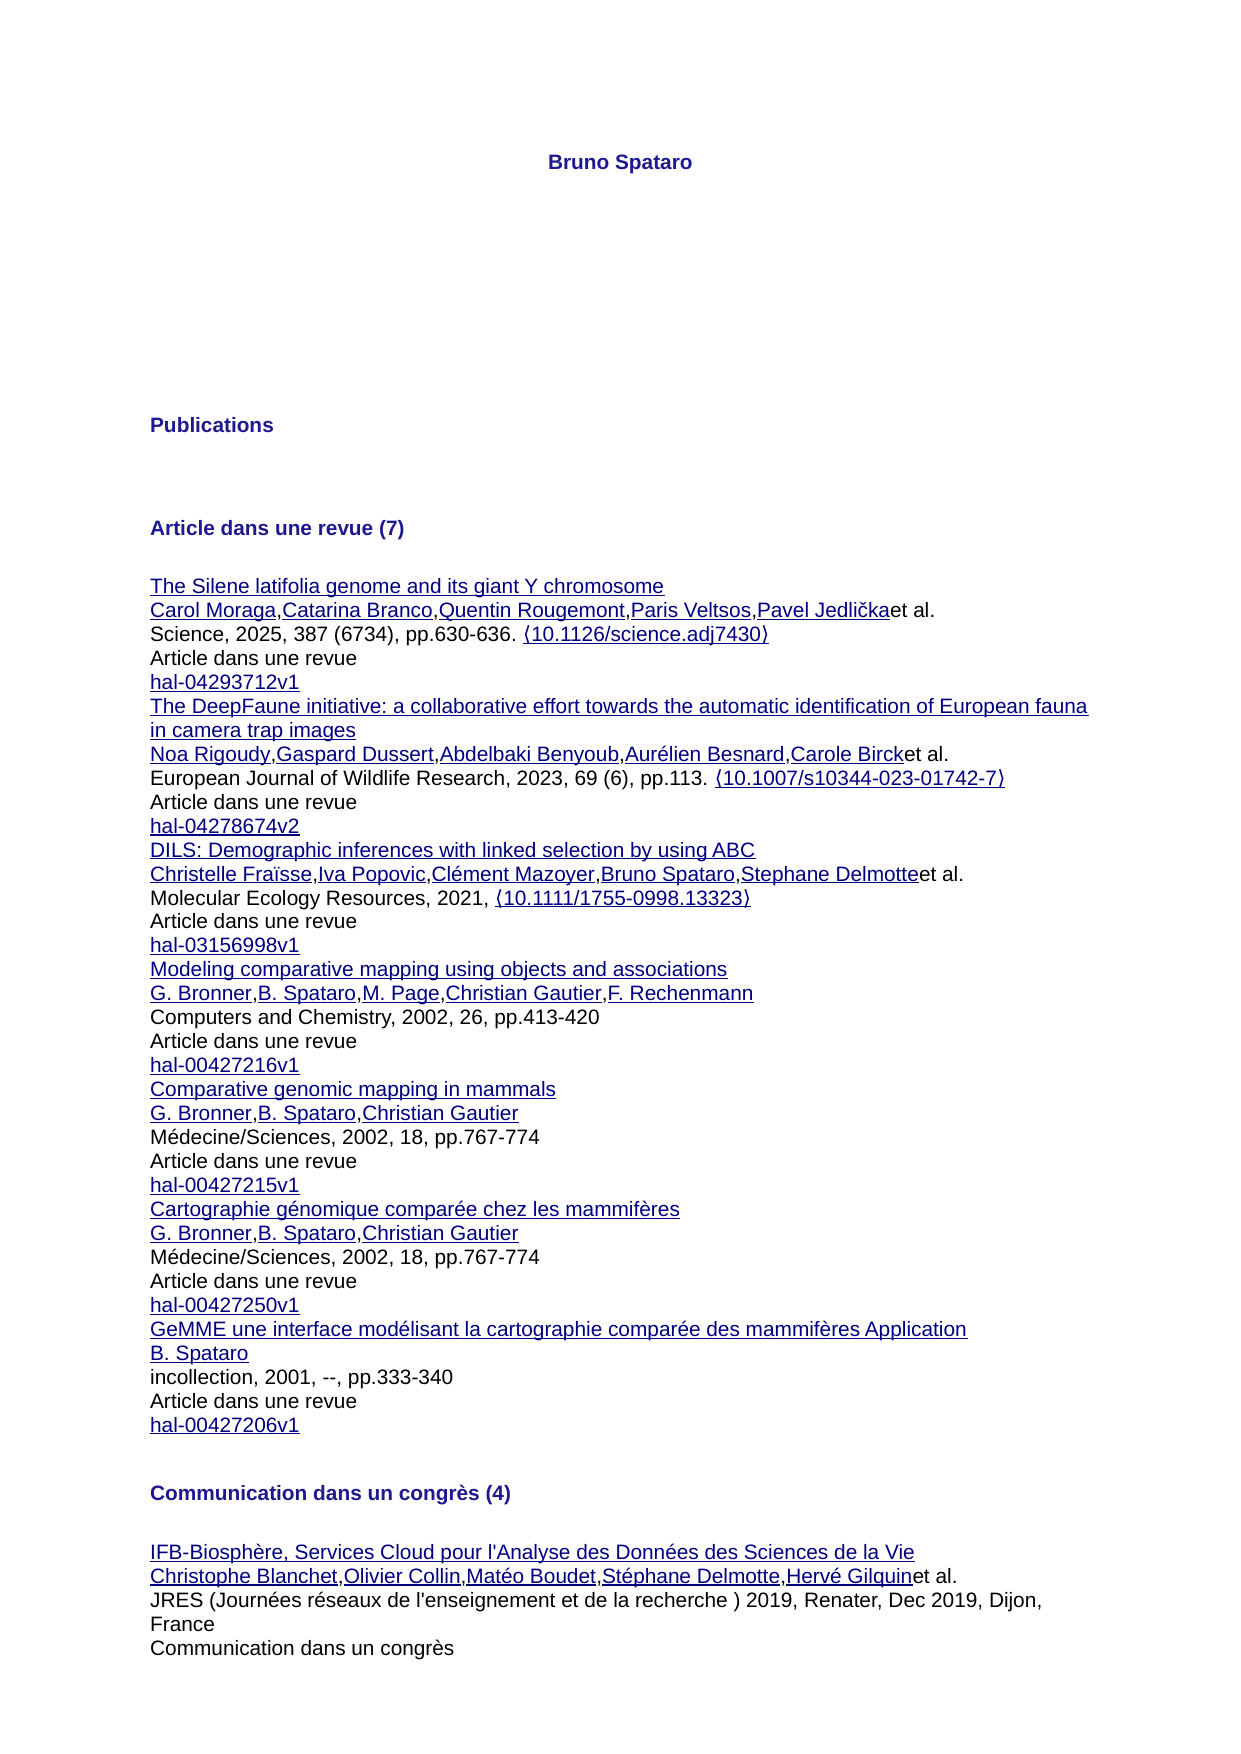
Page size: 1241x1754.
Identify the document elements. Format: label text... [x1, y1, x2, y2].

subtitle Bruno Spataro [150, 150, 1090, 174]
table_cell GeMME une interface modélisant la cartographie comparée des mammifères Application B. Spataro incollection, 2001, --, pp.333-340 Article dans une revue hal-00427206v1 [150, 1317, 1090, 1436]
table_cell The DeepFaune initiative: a collaborative effort towards the automatic identification of European fauna in camera trap images Noa Rigoudy,Gaspard Dussert,Abdelbaki Benyoub,Aurélien Besnard,Carole Bircket al. European Journal of Wildlife Research, 2023, 69 (6), pp.113. ⟨10.1007/s10344-023-01742-7⟩ Article dans une revue hal-04278674v2 [150, 694, 1090, 837]
subtitle Communication dans un congrès (4) [150, 1481, 1090, 1505]
table_header The Silene latifolia genome and its giant Y chromosome Carol Moraga,Catarina Branco,Quentin Rougemont,Paris Veltsos,Pavel Jedličkaet al. Science, 2025, 387 (6734), pp.630-636. ⟨10.1126/science.adj7430⟩ Article dans une revue hal-04293712v1 [150, 574, 1090, 694]
table_header IFB-Biosphère, Services Cloud pour l'Analyse des Données des Sciences de la Vie Christophe Blanchet,Olivier Collin,Matéo Boudet,Stéphane Delmotte,Hervé Gilquinet al. JRES (Journées réseaux de l'enseignement et de la recherche ) 2019, Renater, Dec 2019, Dijon, France Communication dans un congrès [150, 1540, 1090, 1659]
table_cell Comparative genomic mapping in mammals G. Bronner,B. Spataro,Christian Gautier Médecine/Sciences, 2002, 18, pp.767-774 Article dans une revue hal-00427215v1 [150, 1077, 1090, 1197]
table_cell Modeling comparative mapping using objects and associations G. Bronner,B. Spataro,M. Page,Christian Gautier,F. Rechenmann Computers and Chemistry, 2002, 26, pp.413-420 Article dans une revue hal-00427216v1 [150, 957, 1090, 1077]
table_cell Cartographie génomique comparée chez les mammifères G. Bronner,B. Spataro,Christian Gautier Médecine/Sciences, 2002, 18, pp.767-774 Article dans une revue hal-00427250v1 [150, 1197, 1090, 1317]
subtitle Publications [150, 412, 1090, 436]
table_cell DILS: Demographic inferences with linked selection by using ABC Christelle Fraïsse,Iva Popovic,Clément Mazoyer,Bruno Spataro,Stephane Delmotteet al. Molecular Ecology Resources, 2021, ⟨10.1111/1755-0998.13323⟩ Article dans une revue hal-03156998v1 [150, 838, 1090, 957]
subtitle Article dans une revue (7) [150, 516, 1090, 539]
